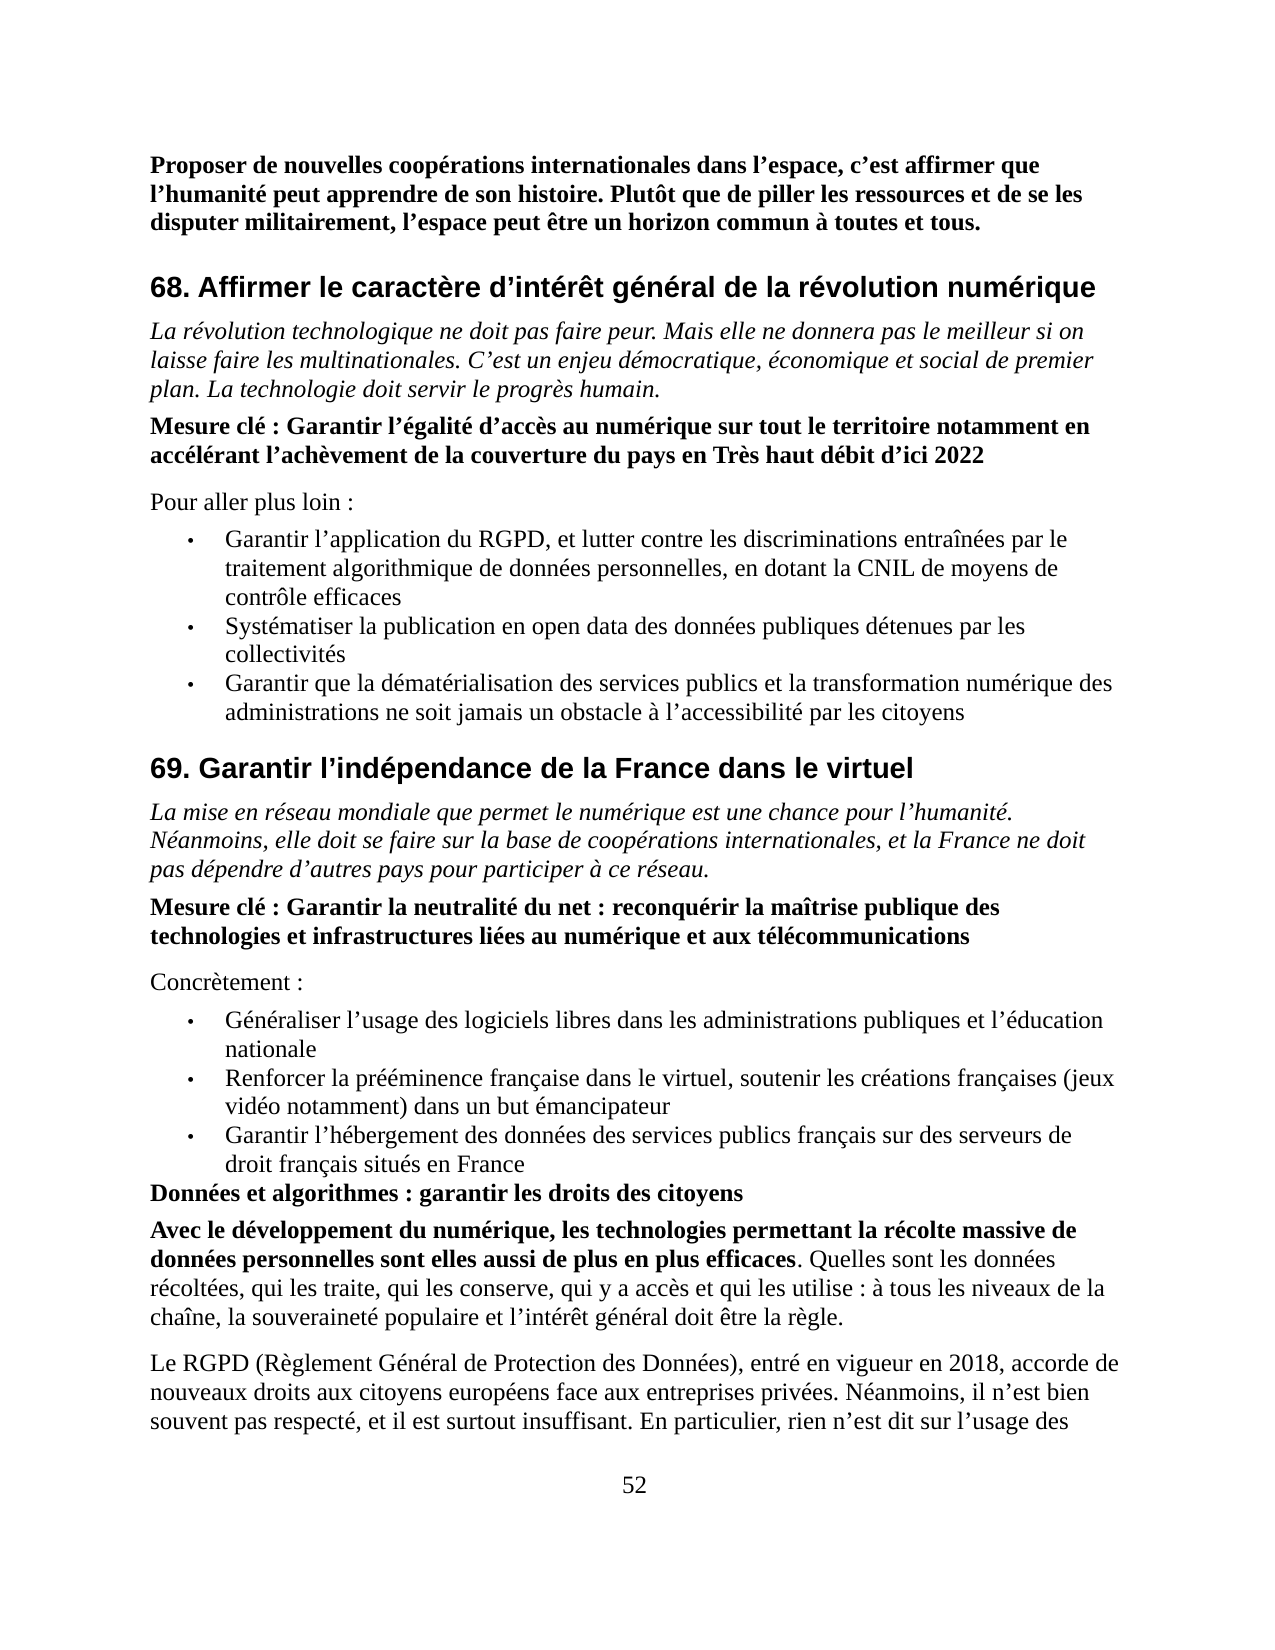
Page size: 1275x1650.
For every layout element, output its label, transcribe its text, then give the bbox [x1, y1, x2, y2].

list Garantir que la dématérialisation des services publics et la transformation numérique des administrations ne soit jamais un obstacle à l’accessibilité par les citoyens [187, 668, 1125, 726]
list Garantir l’application du RGPD, et lutter contre les discriminations entraînées par le traitement algorithmique de données personnelles, en dotant la CNIL de moyens de contrôle efficaces [187, 524, 1125, 611]
text Mesure clé : Garantir l’égalité d’accès au numérique sur tout le territoire notamment en accélérant l’achèvement de la couverture du pays en Très haut débit d’ici 2022 [150, 411, 1125, 469]
text Données et algorithmes : garantir les droits des citoyens [150, 1178, 1125, 1206]
text Mesure clé : Garantir la neutralité du net : reconquérir la maîtrise publique des technologies et infrastructures liées au numérique et aux télécommunications [150, 892, 1125, 949]
text La révolution technologique ne doit pas faire peur. Mais elle ne donnera pas le meilleur si on laisse faire les multinationales. C’est un enjeu démocratique, économique et social de premier plan. La technologie doit servir le progrès humain. [150, 316, 1125, 402]
list Systématiser la publication en open data des données publiques détenues par les collectivités [187, 611, 1125, 668]
text Proposer de nouvelles coopérations internationales dans l’espace, c’est affirmer que l’humanité peut apprendre de son histoire. Plutôt que de piller les ressources et de se les disputer militairement, l’espace peut être un horizon commun à toutes et tous. [150, 150, 1125, 236]
list Renforcer la prééminence française dans le virtuel, soutenir les créations françaises (jeux vidéo notamment) dans un but émancipateur [187, 1063, 1125, 1120]
text Pour aller plus loin : [150, 487, 1125, 516]
list Généraliser l’usage des logiciels libres dans les administrations publiques et l’éducation nationale [187, 1005, 1125, 1063]
text La mise en réseau mondiale que permet le numérique est une chance pour l’humanité. Néanmoins, elle doit se faire sur la base de coopérations internationales, et la France ne doit pas dépendre d’autres pays pour participer à ce réseau. [150, 797, 1125, 883]
text Concrètement : [150, 967, 1125, 996]
subtitle 69. Garantir l’indépendance de la France dans le virtuel [150, 751, 1125, 784]
text Avec le développement du numérique, les technologies permettant la récolte massive de données personnelles sont elles aussi de plus en plus efficaces. Quelles sont les données récoltées, qui les traite, qui les conserve, qui y a accès et qui les utilise : à tous les niveaux de la chaîne, la souveraineté populaire et l’intérêt général doit être la règle. [150, 1215, 1125, 1330]
text Le RGPD (Règlement Général de Protection des Données), entré en vigueur en 2018, accorde de nouveaux droits aux citoyens européens face aux entreprises privées. Néanmoins, il n’est bien souvent pas respecté, et il est surtout insuffisant. En particulier, rien n’est dit sur l’usage des [150, 1348, 1125, 1434]
subtitle 68. Affirmer le caractère d’intérêt général de la révolution numérique [150, 270, 1125, 304]
list Garantir l’hébergement des données des services publics français sur des serveurs de droit français situés en France [187, 1120, 1125, 1178]
